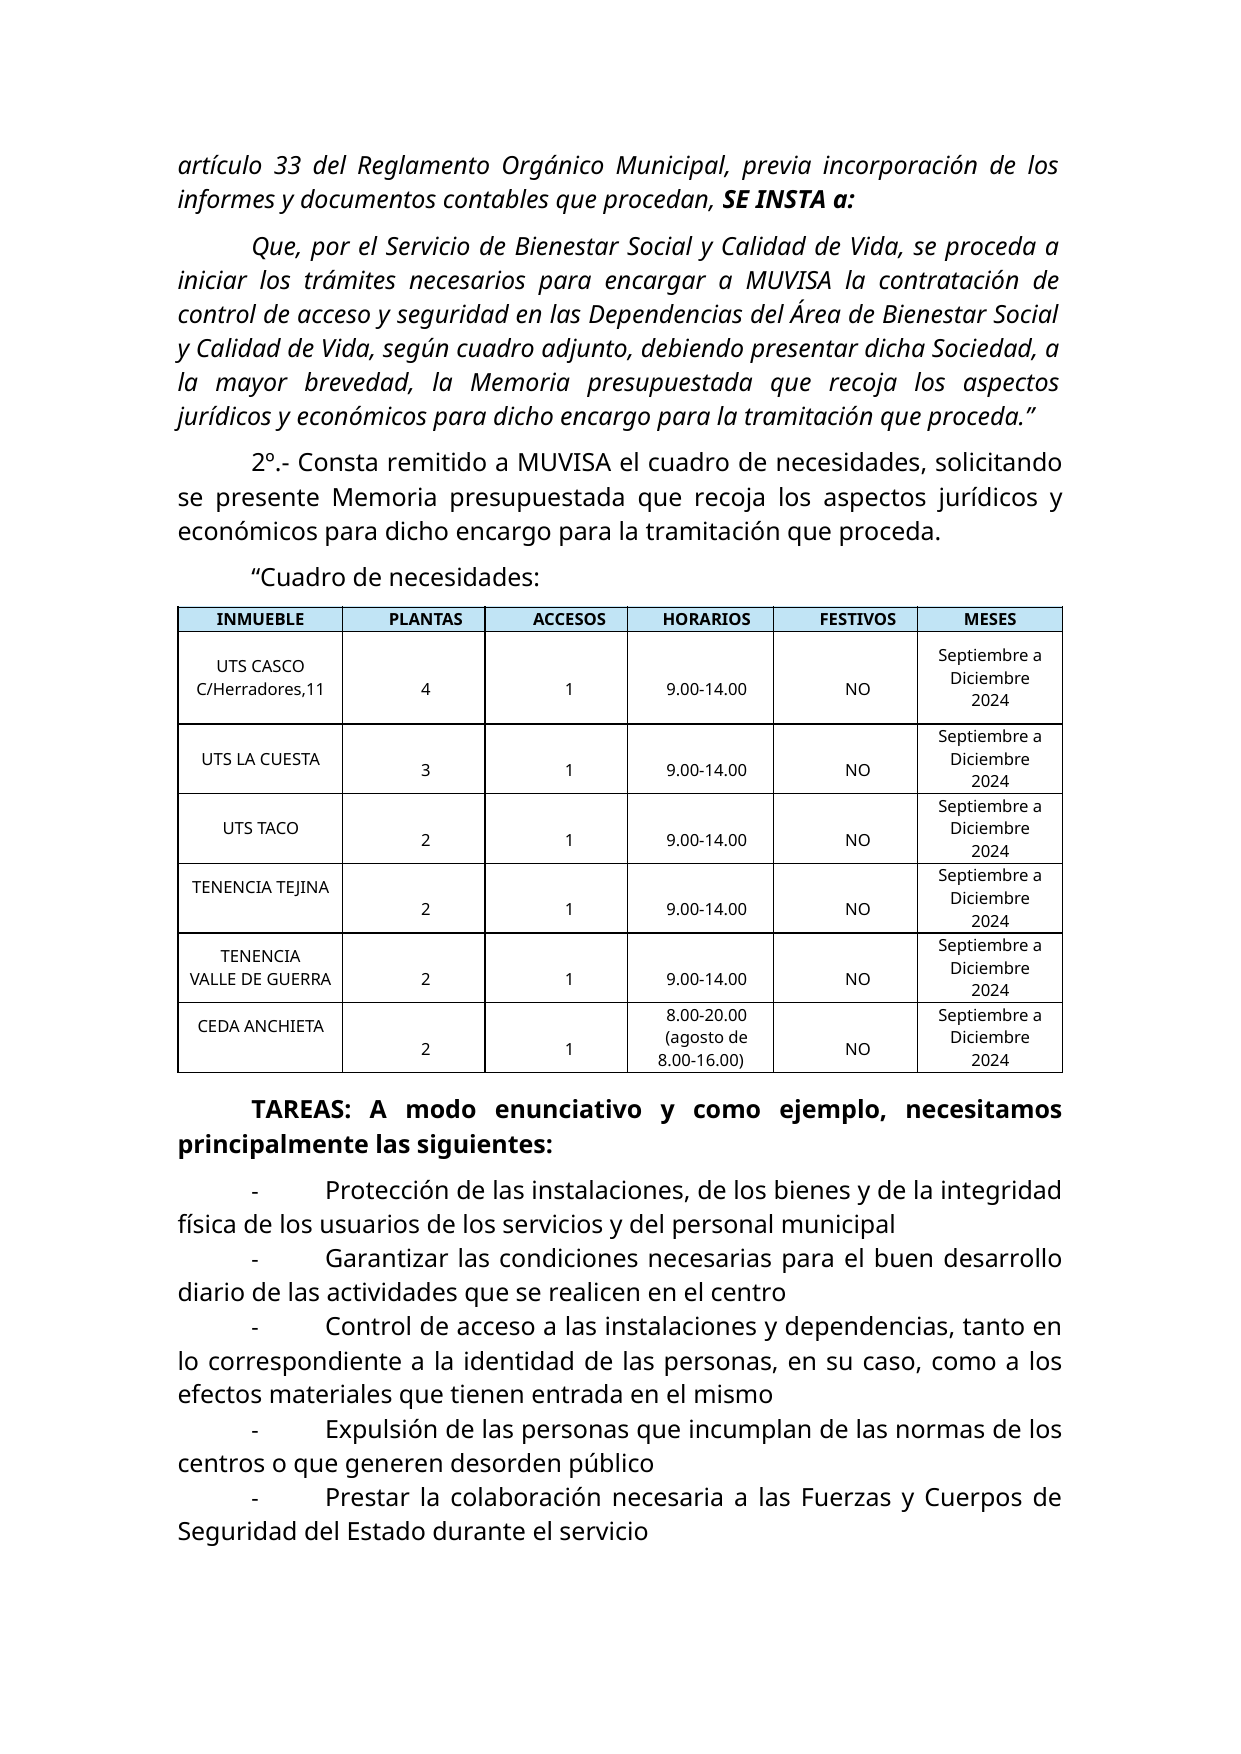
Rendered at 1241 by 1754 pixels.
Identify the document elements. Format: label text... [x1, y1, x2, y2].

table_cell 8.00-20.00 (agosto de 8.00-16.00) [628, 1003, 773, 1071]
table_cell 9.00-14.00 [628, 864, 773, 932]
table_cell NO [774, 934, 917, 1002]
table_header HORARIOS [628, 608, 773, 631]
table_cell Septiembre a Diciembre 2024 [918, 1003, 1062, 1071]
table_cell UTS CASCO C/Herradores,11 [179, 632, 342, 723]
table_cell NO [774, 725, 917, 793]
table_header FESTIVOS [774, 608, 917, 631]
table_header ACCESOS [486, 608, 627, 631]
table_cell Septiembre a Diciembre 2024 [918, 632, 1062, 723]
table_cell NO [774, 864, 917, 932]
table_cell 1 [486, 794, 627, 862]
table_cell 2 [343, 1003, 484, 1071]
table_cell Septiembre a Diciembre 2024 [918, 934, 1062, 1002]
list Control de acceso a las instalaciones y dependencias, tanto en lo correspondiente a la identidad de las personas, en su caso, como a los efectos materiales que tienen entrada en el mismo [177, 1309, 1063, 1411]
table_cell UTS LA CUESTA [179, 725, 342, 793]
table_cell NO [774, 1003, 917, 1071]
table_cell 9.00-14.00 [628, 934, 773, 1002]
table_cell 4 [343, 632, 484, 723]
list Protección de las instalaciones, de los bienes y de la integridad física de los usuarios de los servicios y del personal municipal [177, 1173, 1063, 1241]
table_cell 2 [343, 864, 484, 932]
table_cell 2 [343, 934, 484, 1002]
text Que, por el Servicio de Bienestar Social y Calidad de Vida, se proceda a iniciar los trámites necesarios para encargar a MUVISA la contratación de control de acceso y seguridad en las Dependencias del Área de Bienestar Social y Calidad de Vida, según cuadro adjunto, debiendo presentar dicha Sociedad, a la mayor brevedad, la Memoria presupuestada que recoja los aspectos jurídicos y económicos para dicho encargo para la tramitación que proceda.” [177, 228, 1063, 433]
table_cell Septiembre a Diciembre 2024 [918, 725, 1062, 793]
text artículo 33 del Reglamento Orgánico Municipal, previa incorporación de los informes y documentos contables que procedan, SE INSTA a: [177, 148, 1063, 216]
table_cell 1 [486, 934, 627, 1002]
table_cell Septiembre a Diciembre 2024 [918, 794, 1062, 862]
table_cell 1 [486, 725, 627, 793]
table_cell 1 [486, 864, 627, 932]
text “Cuadro de necesidades: [177, 560, 1063, 594]
table_header PLANTAS [343, 608, 484, 631]
table_cell 3 [343, 725, 484, 793]
table_cell NO [774, 794, 917, 862]
table_cell 9.00-14.00 [628, 632, 773, 723]
table_cell UTS TACO [179, 794, 342, 862]
table_cell TENENCIA TEJINA [179, 864, 342, 932]
list Prestar la colaboración necesaria a las Fuerzas y Cuerpos de Seguridad del Estado durante el servicio [177, 1479, 1063, 1547]
table_cell 1 [486, 1003, 627, 1071]
table_cell 9.00-14.00 [628, 725, 773, 793]
table_cell 1 [486, 632, 627, 723]
table_cell NO [774, 632, 917, 723]
table_cell CEDA ANCHIETA [179, 1003, 342, 1071]
list Expulsión de las personas que incumplan de las normas de los centros o que generen desorden público [177, 1411, 1063, 1479]
text TAREAS: A modo enunciativo y como ejemplo, necesitamos principalmente las siguientes: [177, 1092, 1063, 1160]
table_cell 9.00-14.00 [628, 794, 773, 862]
text 2º.- Consta remitido a MUVISA el cuadro de necesidades, solicitando se presente Memoria presupuestada que recoja los aspectos jurídicos y económicos para dicho encargo para la tramitación que proceda. [177, 445, 1063, 547]
table_header MESES [918, 608, 1062, 631]
list Garantizar las condiciones necesarias para el buen desarrollo diario de las actividades que se realicen en el centro [177, 1241, 1063, 1309]
table_cell TENENCIA VALLE DE GUERRA [179, 934, 342, 1002]
table_cell Septiembre a Diciembre 2024 [918, 864, 1062, 932]
table_header INMUEBLE [179, 608, 342, 631]
table_cell 2 [343, 794, 484, 862]
